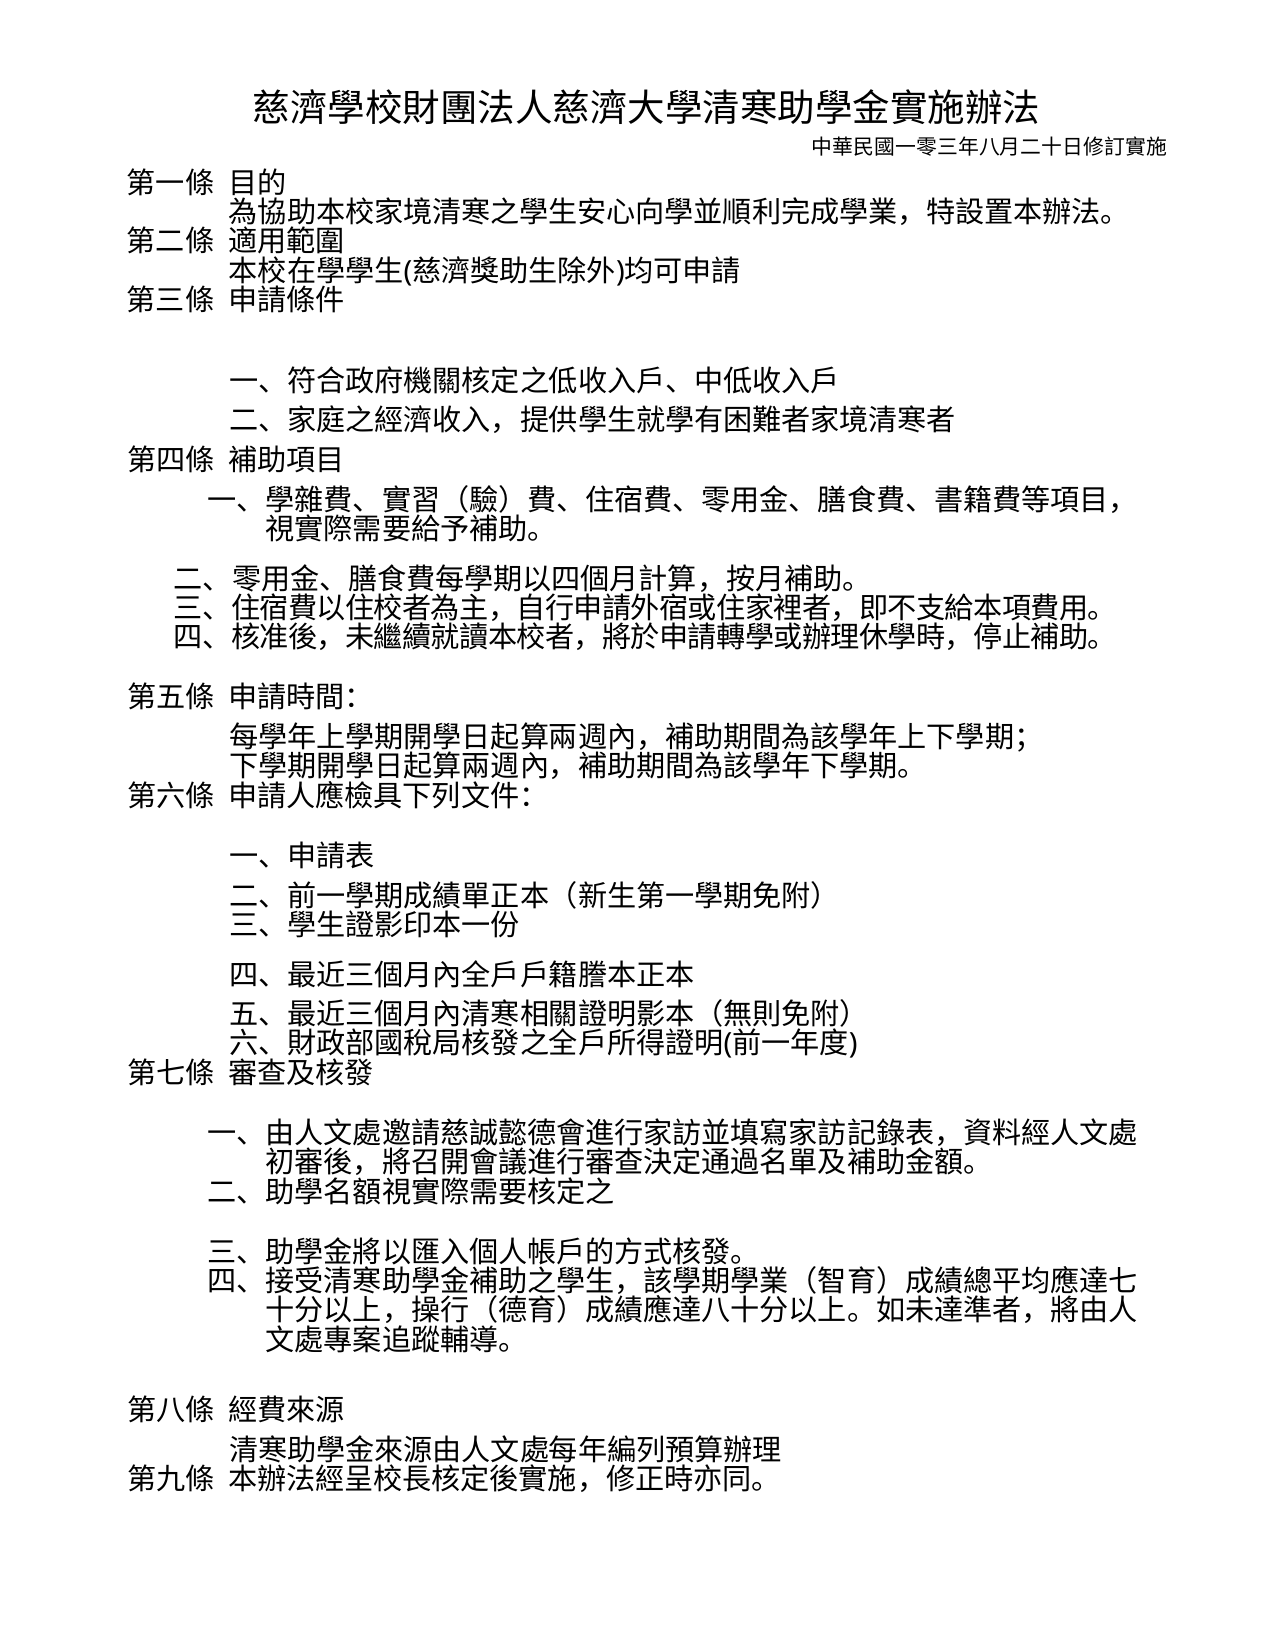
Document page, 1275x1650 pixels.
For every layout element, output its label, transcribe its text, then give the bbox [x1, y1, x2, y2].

text 本校在學學生(慈濟獎助生除外)均可申請 [229, 258, 1266, 287]
text 四、核准後，未繼續就讀本校者，將於申請轉學或辦理休學時，停止補助。 [174, 624, 1266, 654]
text 二、助學名額視實際需要核定之 [207, 1179, 1266, 1208]
text 一、學雜費、實習（驗）費、住宿費、零用金、膳食費、書籍費等項目， [207, 487, 1266, 516]
text 第七條 審查及核發 [127, 1060, 965, 1089]
text 一、符合政府機關核定之低收入戶、中低收入戶 [229, 368, 918, 397]
text 中華民國一零三年八月二十日修訂實施 [811, 137, 1201, 158]
text 初審後，將召開會議進行審查決定通過名單及補助金額。 [266, 1149, 1266, 1179]
text 一、由人文處邀請慈誠懿德會進行家訪並填寫家訪記錄表，資料經人文處 [207, 1120, 1266, 1149]
text 二、零用金、膳食費每學期以四個月計算，按月補助。 [174, 566, 1266, 595]
text 三、學生證影印本一份 [229, 912, 918, 941]
text 下學期開學日起算兩週內，補助期間為該學年下學期。 [229, 753, 1166, 783]
text 第九條 本辦法經呈校長核定後實施，修正時亦同。 [127, 1466, 864, 1495]
text 第八條 經費來源 [127, 1397, 372, 1426]
text 文處專案追蹤輔導。 [266, 1327, 1266, 1356]
text 二、前一學期成績單正本（新生第一學期免附） [229, 883, 918, 912]
text 三、助學金將以匯入個人帳戶的方式核發。 [207, 1239, 1266, 1268]
text 三、住宿費以住校者為主，自行申請外宿或住家裡者，即不支給本項費用。 [174, 595, 1266, 624]
text 一、申請表 [229, 843, 401, 872]
text 清寒助學金來源由人文處每年編列預算辦理 [229, 1437, 864, 1466]
text 第二條 適用範圍 [126, 228, 1266, 258]
text 十分以上，操行（德育）成績應達八十分以上。如未達準者，將由人 [266, 1297, 1266, 1327]
text 第五條 申請時間： [127, 684, 401, 714]
text 視實際需要給予補助。 [266, 516, 1266, 545]
text 為協助本校家境清寒之學生安心向學並順利完成學業，特設置本辦法。 [229, 199, 1266, 228]
text 二、家庭之經濟收入，提供學生就學有困難者家境清寒者 [229, 407, 1052, 437]
text 第四條 補助項目 [127, 447, 372, 476]
text 六、財政部國稅局核發之全戶所得證明(前一年度) [229, 1031, 965, 1060]
text 第三條 申請條件 [126, 287, 1266, 316]
text 每學年上學期開學日起算兩週內，補助期間為該學年上下學期； [229, 724, 1166, 753]
text 第六條 申請人應檢具下列文件： [127, 783, 1166, 812]
text 慈濟學校財團法人慈濟大學清寒助學金實施辦法 [252, 91, 1141, 128]
text 第一條 目的 [126, 170, 1266, 199]
text 五、最近三個月內清寒相關證明影本（無則免附） [229, 1001, 965, 1031]
text 四、接受清寒助學金補助之學生，該學期學業（智育）成績總平均應達七 [207, 1268, 1266, 1297]
text 四、最近三個月內全戶戶籍謄本正本 [229, 962, 750, 991]
